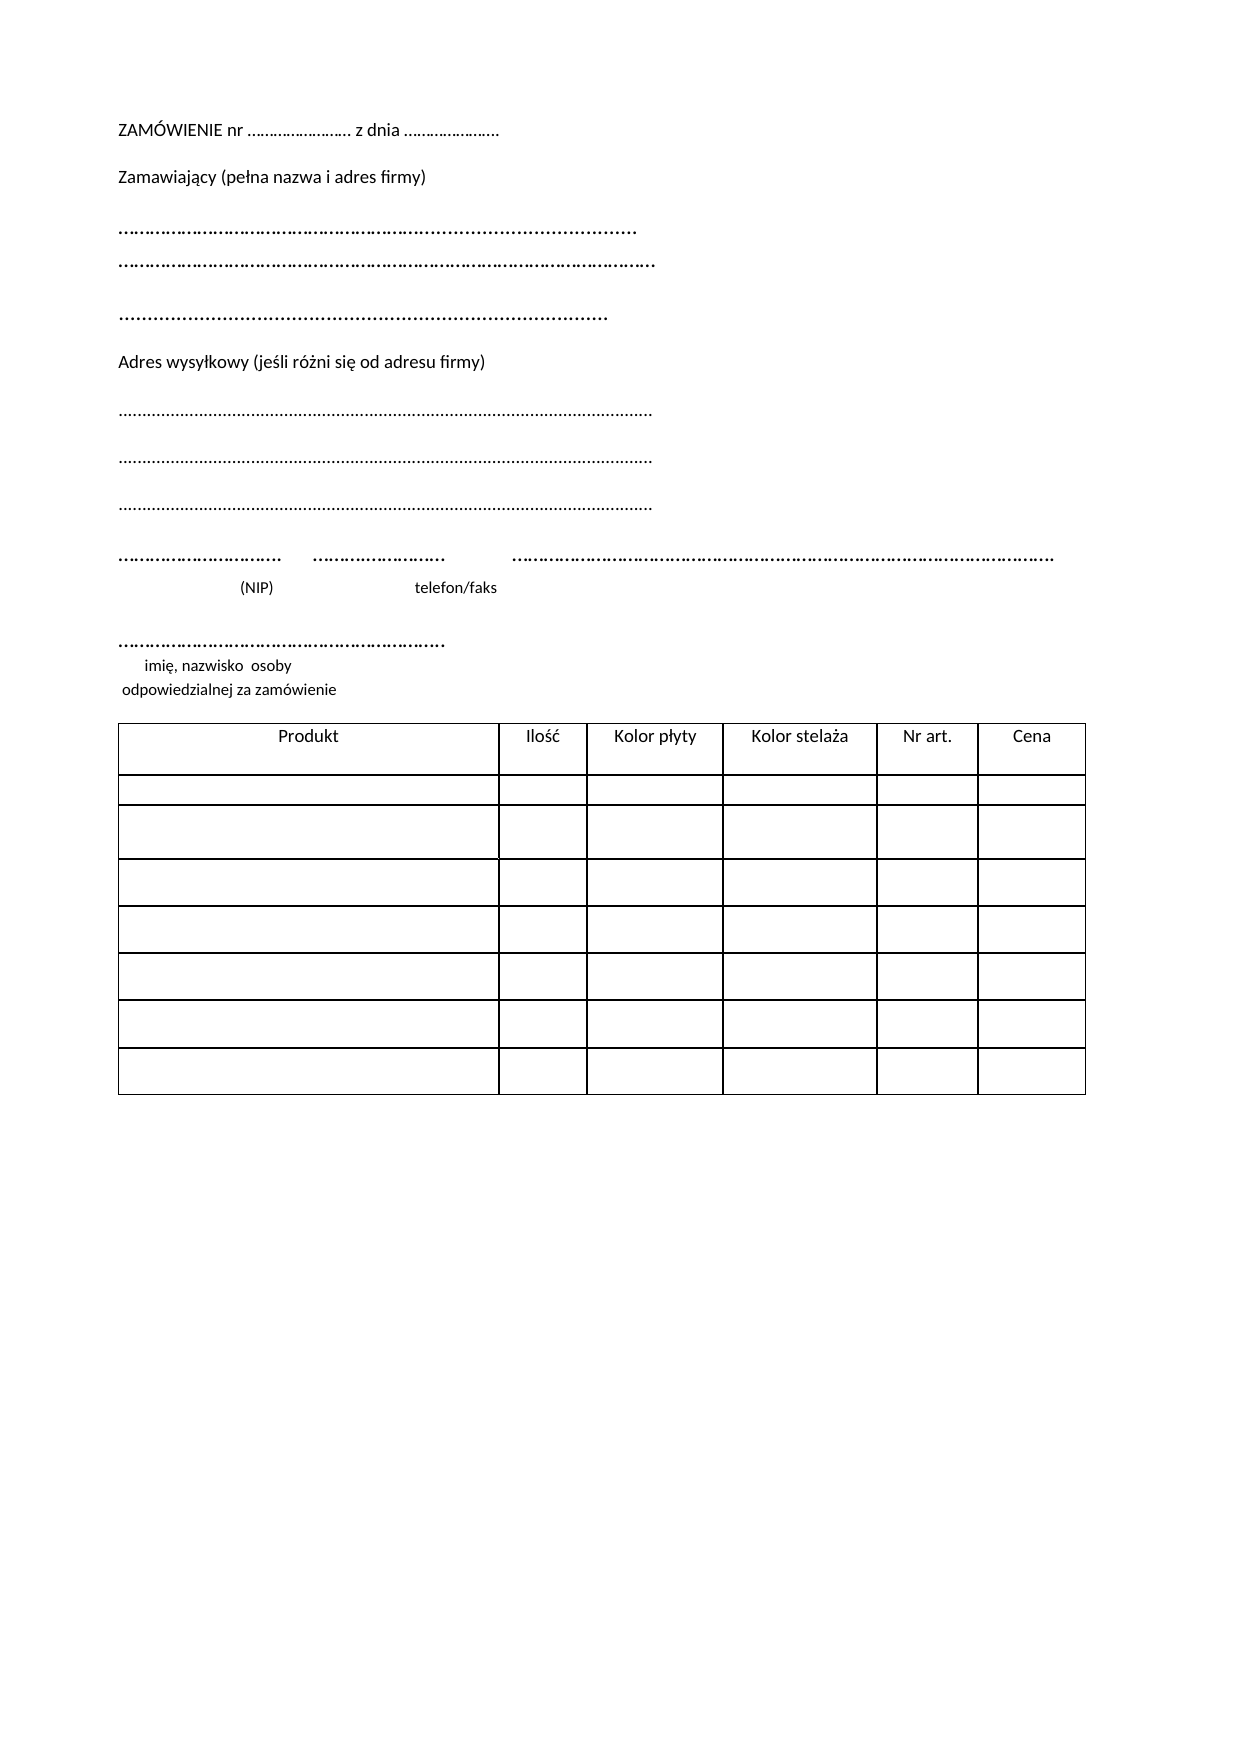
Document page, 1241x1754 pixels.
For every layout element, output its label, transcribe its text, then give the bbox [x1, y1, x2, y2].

table_cell [979, 1049, 1085, 1094]
table_cell [588, 907, 722, 952]
table_header Kolor płyty [588, 724, 722, 774]
table_cell [500, 954, 586, 999]
table_cell [119, 860, 498, 905]
table_cell [979, 806, 1085, 858]
table_header Cena [979, 724, 1085, 774]
table_cell [588, 860, 722, 905]
table_cell [119, 806, 498, 858]
text ................................................................................................................. [118, 445, 1122, 468]
table_cell [878, 907, 977, 952]
table_cell [500, 1049, 586, 1094]
table_cell [724, 806, 876, 858]
table_cell [979, 860, 1085, 905]
text ..................................................................................... [118, 298, 1122, 326]
text Zamawiający (pełna nazwa i adres firmy) [118, 165, 1122, 188]
table_cell [724, 907, 876, 952]
table_cell [878, 860, 977, 905]
table_cell [979, 1001, 1085, 1047]
table_cell [588, 776, 722, 804]
text …………………………. ……….…………… …………………………………………………………………………………………. (NIP) telefon/faks [118, 539, 1122, 600]
table_cell [979, 907, 1085, 952]
table_cell [500, 806, 586, 858]
table_cell [119, 954, 498, 999]
table_cell [979, 954, 1085, 999]
table_cell [500, 1001, 586, 1047]
text …………………………………………………….. imię, nazwisko osoby odpowiedzialnej za zamówienie [118, 625, 1122, 699]
text ................................................................................................................. [118, 492, 1122, 515]
table_cell [500, 907, 586, 952]
table_cell [724, 1049, 876, 1094]
table_cell [119, 1001, 498, 1047]
table_header Nr art. [878, 724, 977, 774]
table_cell [724, 860, 876, 905]
table_header Produkt [119, 724, 498, 774]
table_cell [588, 1001, 722, 1047]
table_cell [878, 806, 977, 858]
table_cell [500, 860, 586, 905]
table_cell [588, 1049, 722, 1094]
table_header Kolor stelaża [724, 724, 876, 774]
table_cell [119, 1049, 498, 1094]
text Adres wysyłkowy (jeśli różni się od adresu firmy) [118, 351, 1122, 374]
table_header Ilość [500, 724, 586, 774]
table_cell [878, 776, 977, 804]
text ZAMÓWIENIE nr …………………… z dnia …………………. [118, 118, 1122, 141]
table_cell [724, 776, 876, 804]
table_cell [878, 1001, 977, 1047]
table_cell [724, 954, 876, 999]
table_cell [979, 776, 1085, 804]
table_cell [119, 776, 498, 804]
table_cell [724, 1001, 876, 1047]
table_cell [500, 776, 586, 804]
table_cell [119, 907, 498, 952]
table_cell [588, 954, 722, 999]
table_cell [588, 806, 722, 858]
table_cell [878, 954, 977, 999]
table_cell [878, 1049, 977, 1094]
text …………………………………………………...................................... ………………………………………………………………………………………… [118, 212, 1122, 273]
text ................................................................................................................. [118, 398, 1122, 421]
